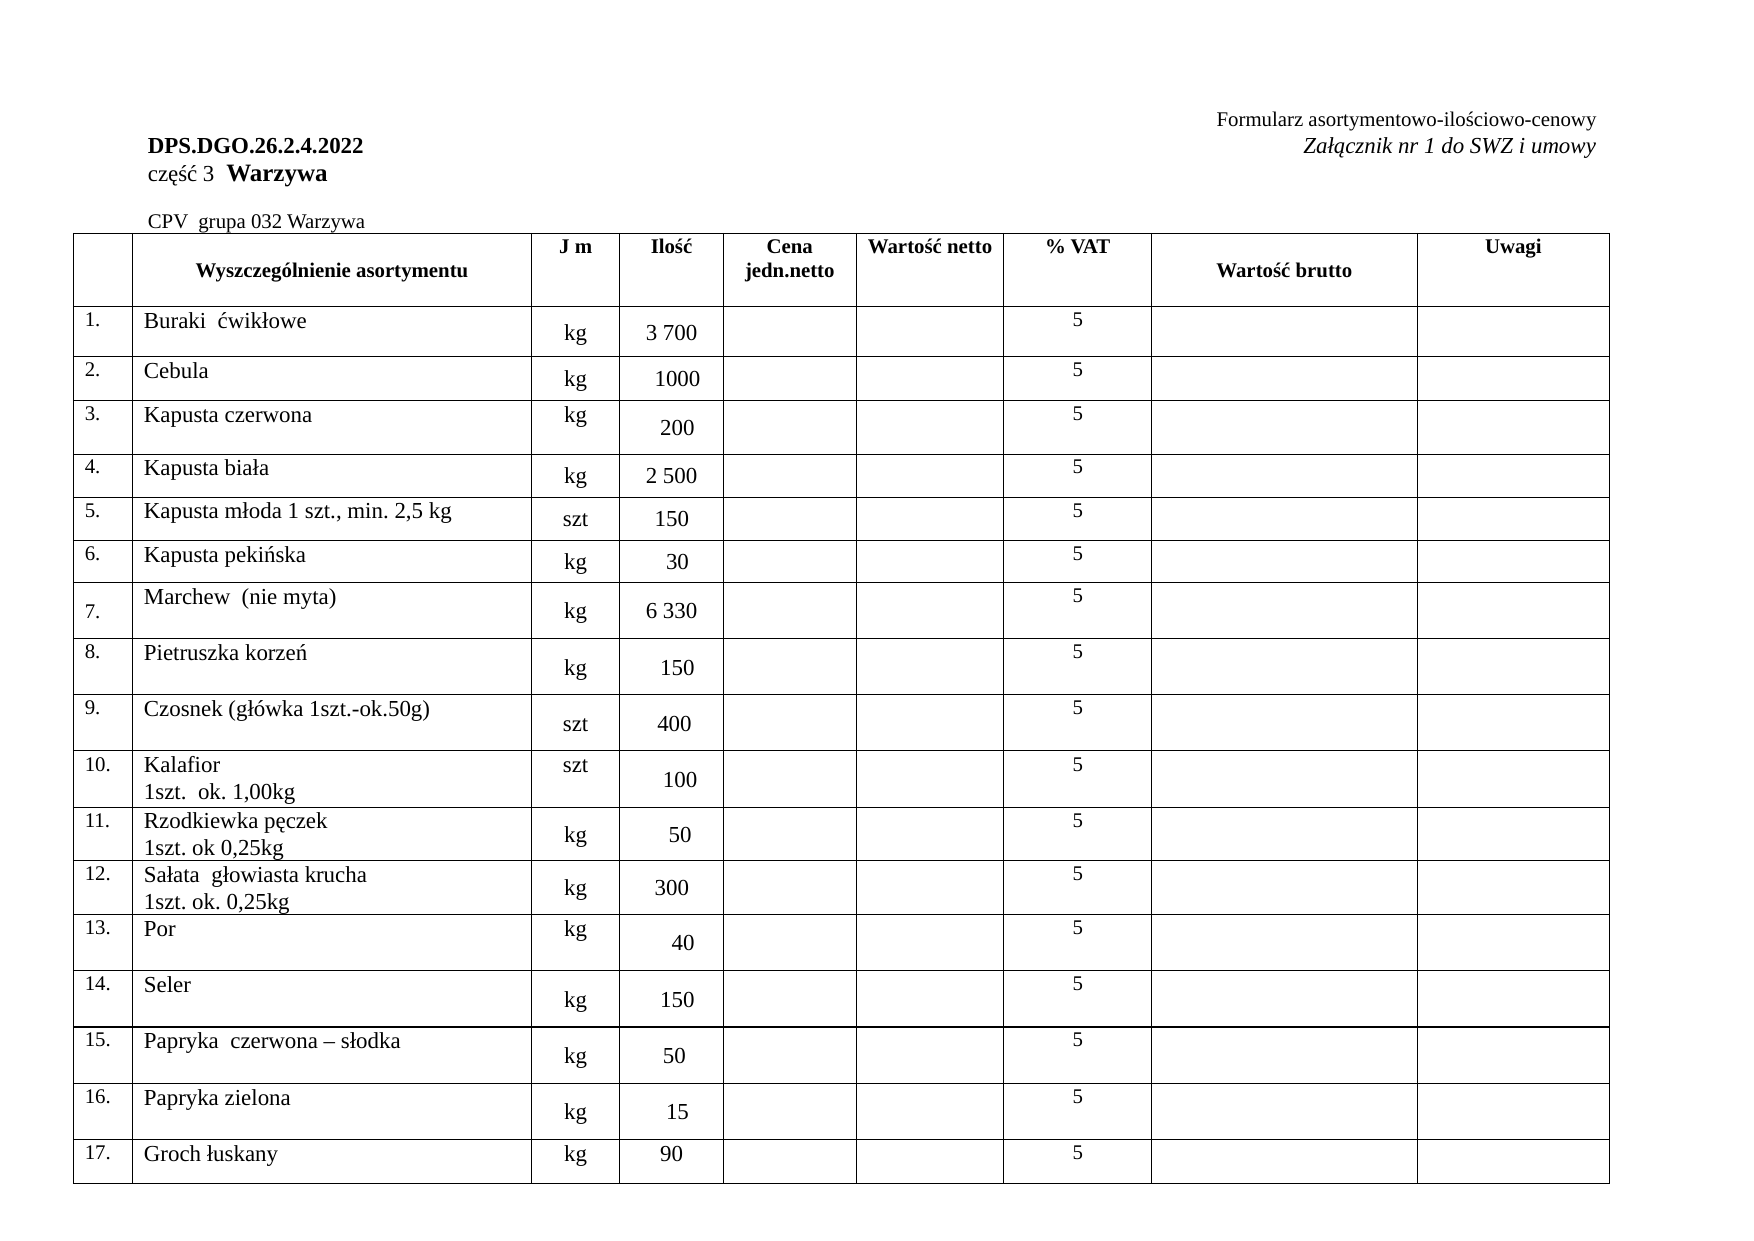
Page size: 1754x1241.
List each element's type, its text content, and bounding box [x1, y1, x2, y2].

table_cell [724, 639, 856, 694]
table_cell [1418, 583, 1609, 638]
table_cell 17. [74, 1140, 132, 1183]
table_cell [724, 541, 856, 582]
table_header J m [532, 234, 619, 306]
table_cell 5 [1004, 498, 1151, 540]
table_cell Marchew (nie myta) [133, 583, 531, 638]
table_cell [724, 1028, 856, 1082]
table_header Cena jedn.netto [724, 234, 856, 306]
table_cell [857, 751, 1003, 807]
table_cell 3 700 [620, 307, 723, 356]
table_cell Groch łuskany [133, 1140, 531, 1183]
text Formularz asortymentowo-ilościowo-cenowy [148, 103, 1606, 132]
table_cell [1418, 307, 1609, 356]
table_cell [1418, 861, 1609, 914]
table_cell 4. [74, 455, 132, 497]
table_cell [1152, 307, 1417, 356]
table_cell 1000 [620, 357, 723, 400]
table_cell [1152, 639, 1417, 694]
table_cell [1152, 808, 1417, 860]
table_cell 5 [1004, 583, 1151, 638]
table_cell 300 [620, 861, 723, 914]
table_cell Kapusta młoda 1 szt., min. 2,5 kg [133, 498, 531, 540]
table_cell 40 [620, 915, 723, 970]
table_cell 15. [74, 1028, 132, 1082]
table_cell szt [532, 498, 619, 540]
table_cell [857, 401, 1003, 453]
table_cell [857, 1028, 1003, 1082]
table_cell [724, 498, 856, 540]
table_cell 3. [74, 401, 132, 453]
table_cell [724, 583, 856, 638]
table_cell [857, 1140, 1003, 1183]
table_cell [1418, 455, 1609, 497]
table_cell [857, 455, 1003, 497]
table_cell [724, 1140, 856, 1183]
table_header Wartość brutto [1152, 234, 1417, 306]
table_cell Cebula [133, 357, 531, 400]
table_cell Buraki ćwikłowe [133, 307, 531, 356]
table_cell 8. [74, 639, 132, 694]
table_cell [724, 861, 856, 914]
table_cell [724, 455, 856, 497]
table_cell [1418, 751, 1609, 807]
table_cell [1418, 498, 1609, 540]
text część 3 Warzywa [148, 158, 1606, 187]
table_cell 5 [1004, 695, 1151, 750]
table_cell kg [532, 307, 619, 356]
table_cell 100 [620, 751, 723, 807]
table_cell 5 [1004, 639, 1151, 694]
table_cell 50 [620, 808, 723, 860]
table_cell [724, 357, 856, 400]
table_cell 2 500 [620, 455, 723, 497]
table_cell kg [532, 583, 619, 638]
table_cell [1152, 1028, 1417, 1082]
table_cell Kapusta czerwona [133, 401, 531, 453]
table_cell [1152, 971, 1417, 1026]
table_cell 2. [74, 357, 132, 400]
table_cell [857, 695, 1003, 750]
table_cell Kalafior 1szt. ok. 1,00kg [133, 751, 531, 807]
table_cell Kapusta biała [133, 455, 531, 497]
table_cell 6. [74, 541, 132, 582]
table_cell 50 [620, 1028, 723, 1082]
table_cell kg [532, 861, 619, 914]
table_header % VAT [1004, 234, 1151, 306]
table_cell 5 [1004, 455, 1151, 497]
table_cell [1418, 1140, 1609, 1183]
table_cell [1152, 455, 1417, 497]
table_cell kg [532, 915, 619, 970]
table_cell [724, 808, 856, 860]
table_cell kg [532, 808, 619, 860]
table_header Uwagi [1418, 234, 1609, 306]
table_header Ilość [620, 234, 723, 306]
text CPV grupa 032 Warzywa [148, 209, 1606, 233]
table_cell kg [532, 639, 619, 694]
table_cell [857, 808, 1003, 860]
table_cell 400 [620, 695, 723, 750]
table_cell Papryka czerwona – słodka [133, 1028, 531, 1082]
table_cell Papryka zielona [133, 1084, 531, 1139]
table_cell [1152, 498, 1417, 540]
table_cell 5 [1004, 541, 1151, 582]
table_cell 200 [620, 401, 723, 453]
table_cell 16. [74, 1084, 132, 1139]
table_cell Kapusta pekińska [133, 541, 531, 582]
table_cell 5 [1004, 751, 1151, 807]
table_cell 5 [1004, 1028, 1151, 1082]
table_cell 14. [74, 971, 132, 1026]
table_cell 5 [1004, 307, 1151, 356]
table_cell 5 [1004, 915, 1151, 970]
table_cell [1418, 1028, 1609, 1082]
table_cell [1418, 1084, 1609, 1139]
table_cell 5 [1004, 357, 1151, 400]
table_cell kg [532, 1028, 619, 1082]
table_cell 5 [1004, 1140, 1151, 1183]
table_cell [857, 307, 1003, 356]
table_cell Seler [133, 971, 531, 1026]
table_cell [857, 583, 1003, 638]
table_header Wyszczególnienie asortymentu [133, 234, 531, 306]
table_cell [857, 541, 1003, 582]
table_cell 30 [620, 541, 723, 582]
table_cell kg [532, 357, 619, 400]
table_cell kg [532, 971, 619, 1026]
table_cell [724, 307, 856, 356]
table_cell 5 [1004, 971, 1151, 1026]
table_cell [1418, 808, 1609, 860]
table_cell kg [532, 401, 619, 453]
table_cell [1152, 861, 1417, 914]
table_cell [1418, 541, 1609, 582]
table_cell [724, 695, 856, 750]
table_cell 6 330 [620, 583, 723, 638]
table_cell 5 [1004, 808, 1151, 860]
table_cell [1418, 401, 1609, 453]
table_cell Pietruszka korzeń [133, 639, 531, 694]
table_cell 150 [620, 498, 723, 540]
table_cell [1418, 971, 1609, 1026]
table_cell 13. [74, 915, 132, 970]
table_cell [724, 1084, 856, 1139]
table_header Lp [74, 234, 132, 306]
table_cell [1152, 583, 1417, 638]
table_cell 5. [74, 498, 132, 540]
table_cell 9. [74, 695, 132, 750]
table_cell 5 [1004, 861, 1151, 914]
table_cell kg [532, 1084, 619, 1139]
table_cell [1418, 695, 1609, 750]
table_cell 90 [620, 1140, 723, 1183]
table_cell [1152, 541, 1417, 582]
table_cell szt [532, 695, 619, 750]
table_cell [1152, 401, 1417, 453]
table_cell 5 [1004, 401, 1151, 453]
table_cell 150 [620, 639, 723, 694]
table_cell [857, 915, 1003, 970]
table_cell [724, 401, 856, 453]
table_cell 7. [74, 583, 132, 638]
table_cell kg [532, 1140, 619, 1183]
table_cell [724, 915, 856, 970]
table_cell [1152, 1084, 1417, 1139]
table_cell [857, 498, 1003, 540]
table_cell [1152, 1140, 1417, 1183]
table_cell [724, 751, 856, 807]
table_cell szt [532, 751, 619, 807]
table_cell Por [133, 915, 531, 970]
table_cell [857, 971, 1003, 1026]
table_cell 12. [74, 861, 132, 914]
table_cell [1418, 357, 1609, 400]
table_cell 11. [74, 808, 132, 860]
table_cell [1152, 915, 1417, 970]
table_cell kg [532, 455, 619, 497]
table_cell [1418, 639, 1609, 694]
table_cell Rzodkiewka pęczek 1szt. ok 0,25kg [133, 808, 531, 860]
table_cell 150 [620, 971, 723, 1026]
table_cell [1152, 695, 1417, 750]
table_cell kg [532, 541, 619, 582]
table_cell [857, 357, 1003, 400]
table_cell 10. [74, 751, 132, 807]
table_cell 15 [620, 1084, 723, 1139]
table_cell Czosnek (główka 1szt.-ok.50g) [133, 695, 531, 750]
table_cell [1418, 915, 1609, 970]
table_cell [724, 971, 856, 1026]
table_cell [1152, 357, 1417, 400]
table_cell 5 [1004, 1084, 1151, 1139]
table_cell [857, 861, 1003, 914]
table_cell Sałata głowiasta krucha 1szt. ok. 0,25kg [133, 861, 531, 914]
table_cell [857, 639, 1003, 694]
table_cell [857, 1084, 1003, 1139]
table_header Wartość netto [857, 234, 1003, 306]
table_cell 1. [74, 307, 132, 356]
text DPS.DGO.26.2.4.2022 Załącznik nr 1 do SWZ i umowy [148, 132, 1606, 158]
table_cell [1152, 751, 1417, 807]
